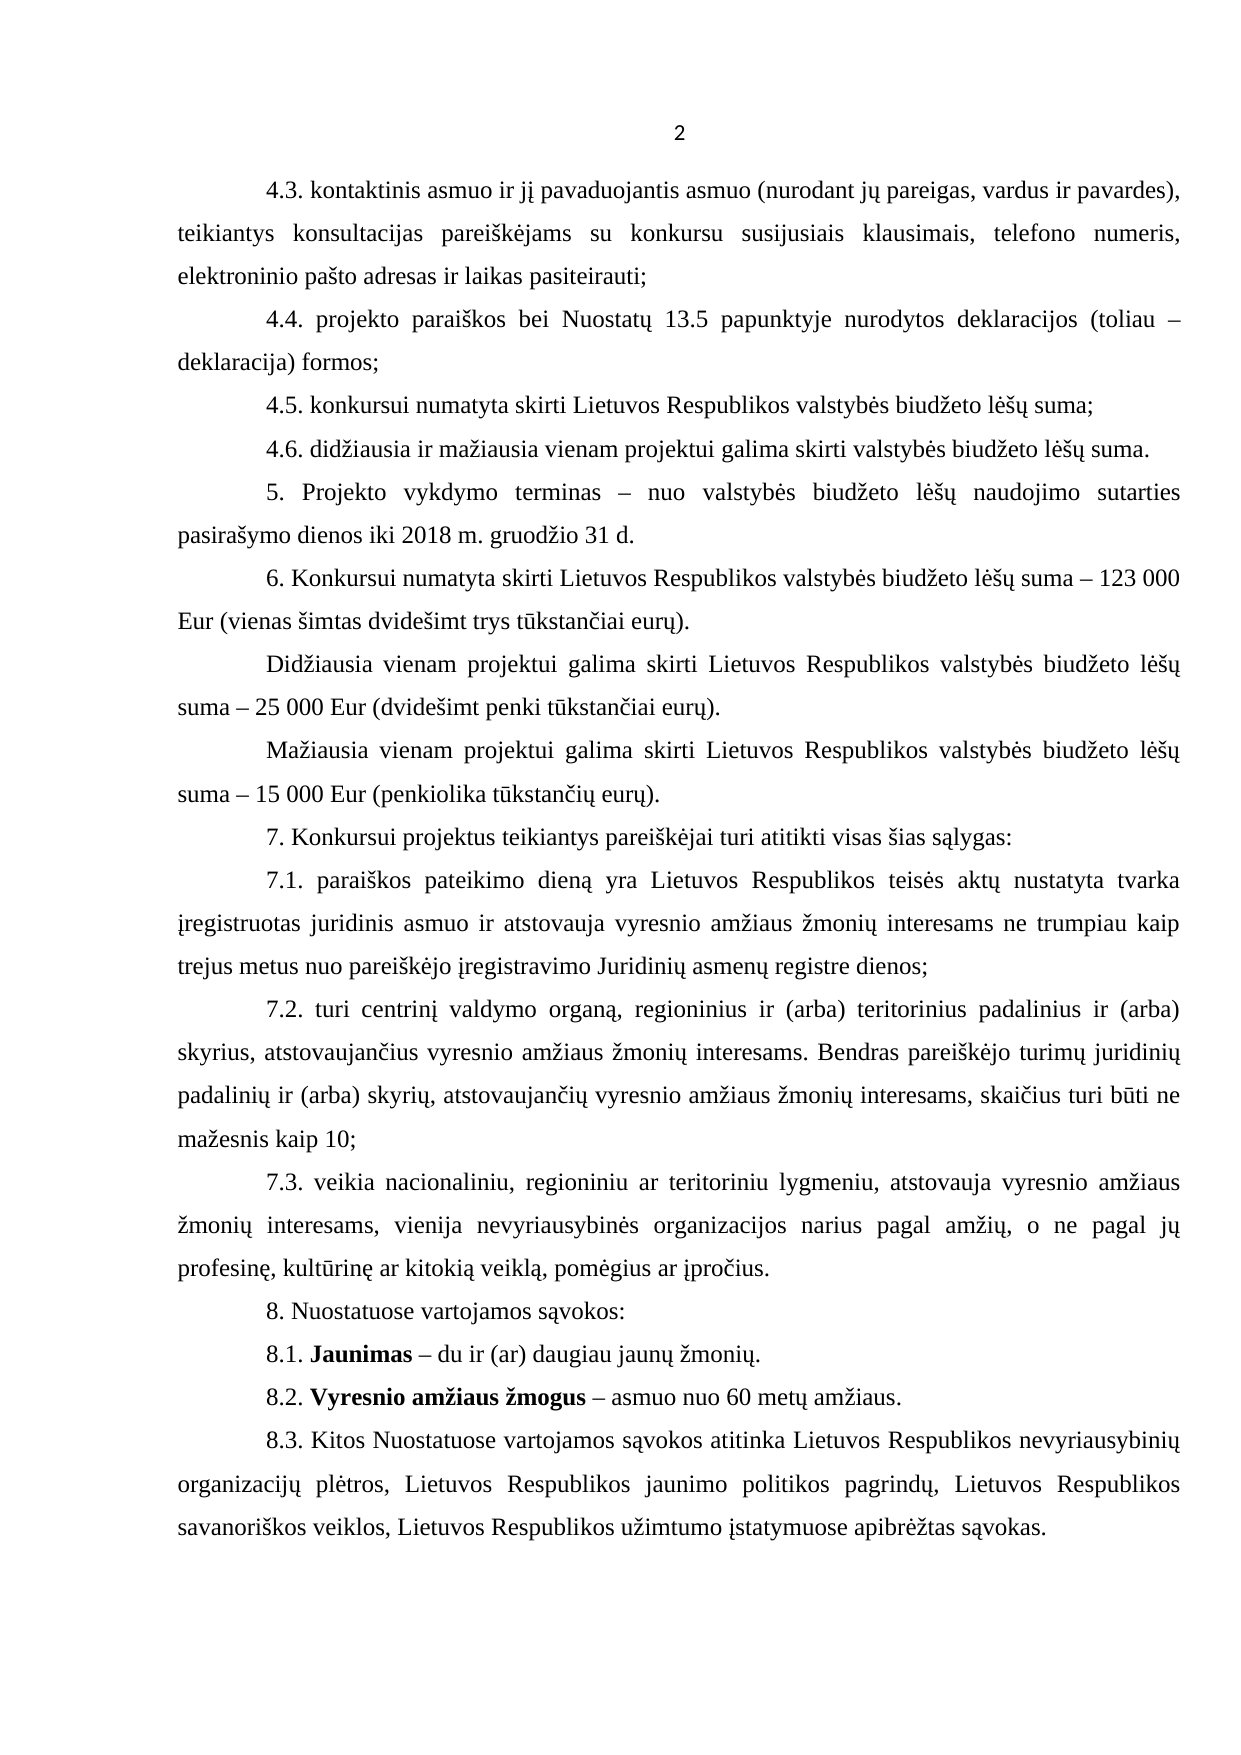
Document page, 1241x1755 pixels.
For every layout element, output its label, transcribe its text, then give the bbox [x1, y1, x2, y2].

text 8.3. Kitos Nuostatuose vartojamos sąvokos atitinka Lietuvos Respublikos nevyriausybinių organizacijų plėtros, Lietuvos Respublikos jaunimo politikos pagrindų, Lietuvos Respublikos savanoriškos veiklos, Lietuvos Respublikos užimtumo įstatymuose apibrėžtas sąvokas. [177, 1426, 1181, 1541]
text 4.5. konkursui numatyta skirti Lietuvos Respublikos valstybės biudžeto lėšų suma; [177, 391, 1181, 419]
text 5. Projekto vykdymo terminas – nuo valstybės biudžeto lėšų naudojimo sutarties pasirašymo dienos iki 2018 m. gruodžio 31 d. [177, 477, 1181, 549]
text 8.1. Jaunimas – du ir (ar) daugiau jaunų žmonių. [177, 1339, 1181, 1368]
text 8.2. Vyresnio amžiaus žmogus – asmuo nuo 60 metų amžiaus. [177, 1382, 1181, 1411]
text 7.1. paraiškos pateikimo dieną yra Lietuvos Respublikos teisės aktų nustatyta tvarka įregistruotas juridinis asmuo ir atstovauja vyresnio amžiaus žmonių interesams ne trumpiau kaip trejus metus nuo pareiškėjo įregistravimo Juridinių asmenų registre dienos; [177, 865, 1181, 980]
text 7. Konkursui projektus teikiantys pareiškėjai turi atitikti visas šias sąlygas: [177, 822, 1181, 851]
text 8. Nuostatuose vartojamos sąvokos: [177, 1296, 1181, 1325]
text Mažiausia vienam projektui galima skirti Lietuvos Respublikos valstybės biudžeto lėšų suma – 15 000 Eur (penkiolika tūkstančių eurų). [177, 736, 1181, 807]
text 4.6. didžiausia ir mažiausia vienam projektui galima skirti valstybės biudžeto lėšų suma. [177, 434, 1181, 462]
text 4.4. projekto paraiškos bei Nuostatų 13.5 papunktyje nurodytos deklaracijos (toliau –deklaracija) formos; [177, 304, 1181, 376]
text 6. Konkursui numatyta skirti Lietuvos Respublikos valstybės biudžeto lėšų suma – 123 000 Eur (vienas šimtas dvidešimt trys tūkstančiai eurų). [177, 563, 1181, 635]
text 7.2. turi centrinį valdymo organą, regioninius ir (arba) teritorinius padalinius ir (arba) skyrius, atstovaujančius vyresnio amžiaus žmonių interesams. Bendras pareiškėjo turimų juridinių padalinių ir (arba) skyrių, atstovaujančių vyresnio amžiaus žmonių interesams, skaičius turi būti ne mažesnis kaip 10; [177, 994, 1181, 1152]
text 7.3. veikia nacionaliniu, regioniniu ar teritoriniu lygmeniu, atstovauja vyresnio amžiaus žmonių interesams, vienija nevyriausybinės organizacijos narius pagal amžių, o ne pagal jų profesinę, kultūrinę ar kitokią veiklą, pomėgius ar įpročius. [177, 1167, 1181, 1282]
text 4.3. kontaktinis asmuo ir jį pavaduojantis asmuo (nurodant jų pareigas, vardus ir pavardes), teikiantys konsultacijas pareiškėjams su konkursu susijusiais klausimais, telefono numeris, elektroninio pašto adresas ir laikas pasiteirauti; [177, 175, 1181, 290]
text Didžiausia vienam projektui galima skirti Lietuvos Respublikos valstybės biudžeto lėšų suma – 25 000 Eur (dvidešimt penki tūkstančiai eurų). [177, 649, 1181, 721]
